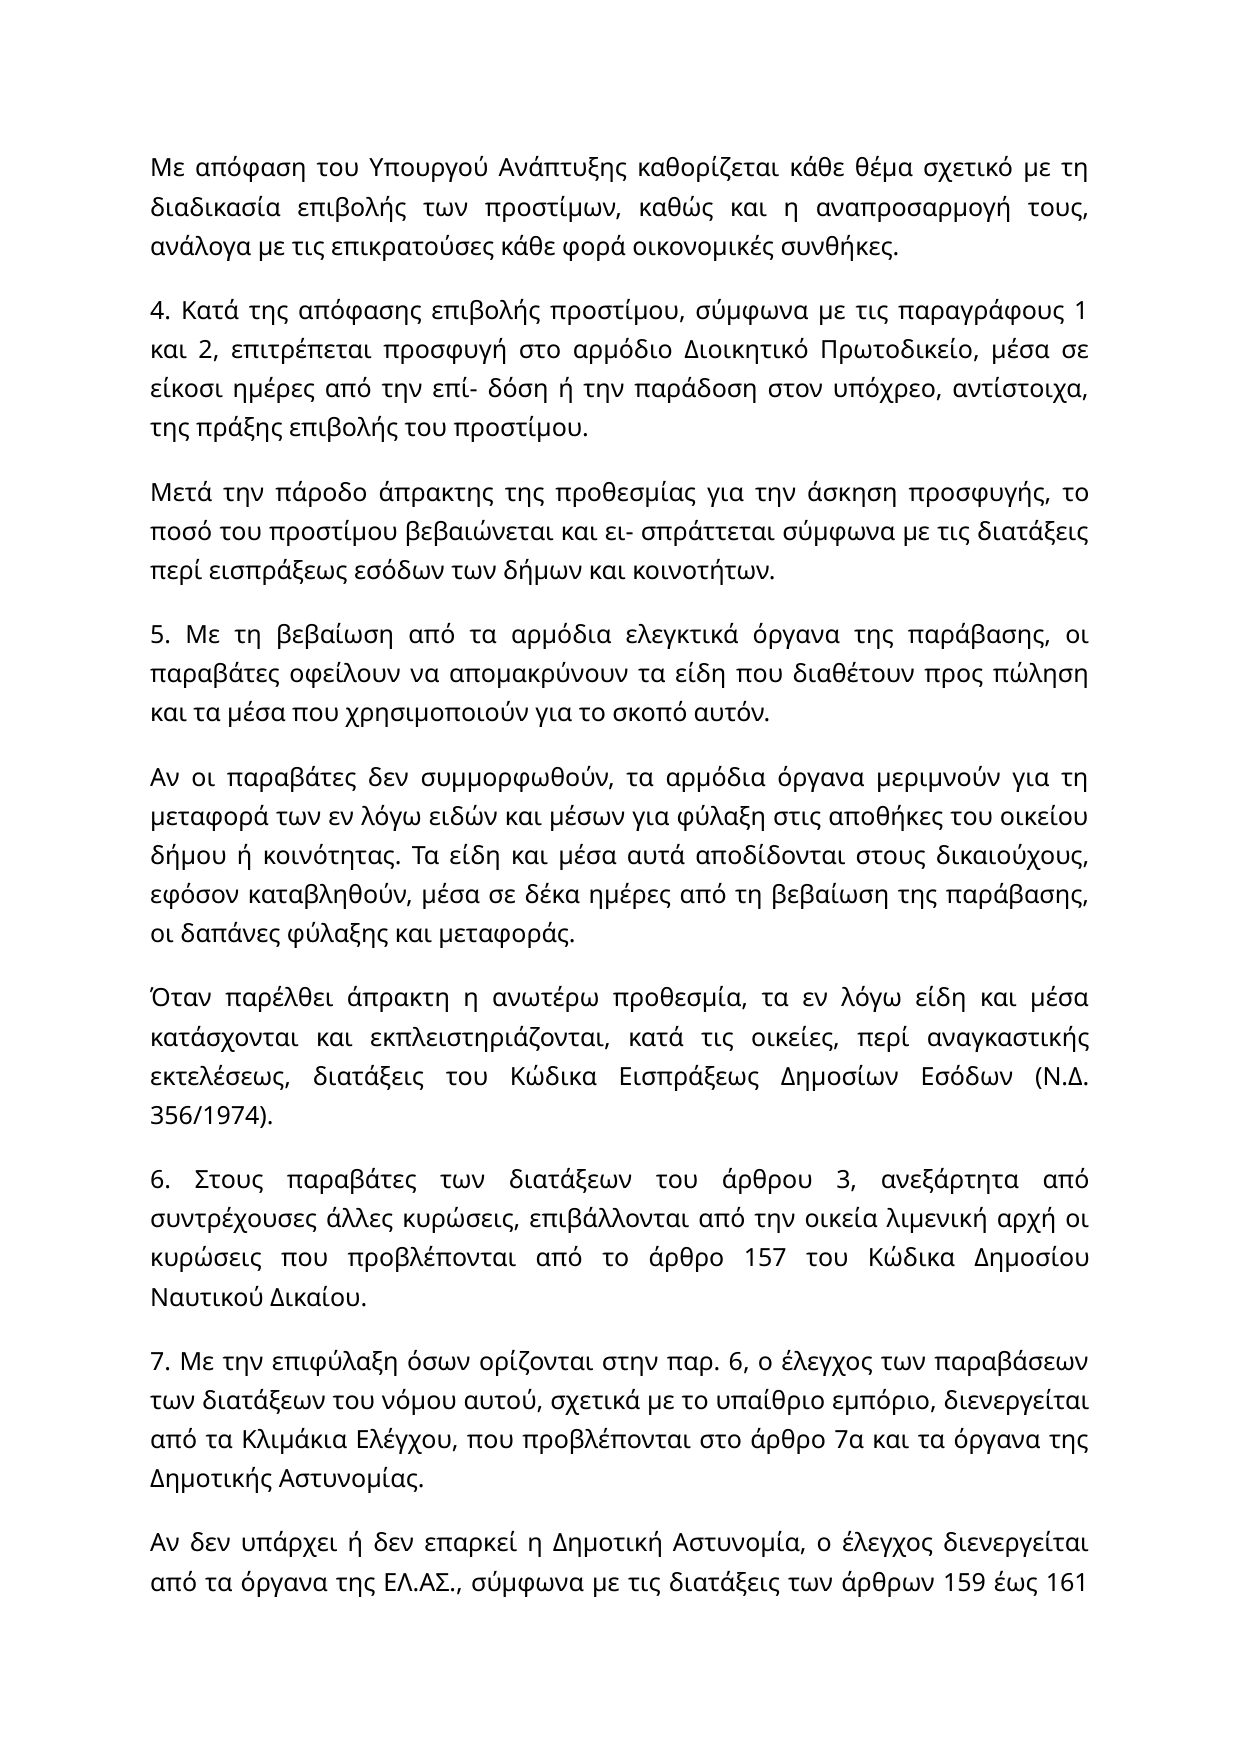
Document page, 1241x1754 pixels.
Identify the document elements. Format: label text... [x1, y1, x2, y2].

text 5. Με τη βεβαίωση από τα αρμόδια ελεγκτικά όργανα της παράβασης, οι παραβάτες οφείλουν να απομακρύνουν τα είδη που διαθέτουν προς πώληση και τα μέσα που χρησιμοποιούν για το σκοπό αυτόν. [150, 617, 1090, 729]
text 4. Κατά της απόφασης επιβολής προστίμου, σύμφωνα με τις παραγράφους 1 και 2, επιτρέπεται προσφυγή στο αρμόδιο Διοικητικό Πρωτοδικείο, μέσα σε είκοσι ημέρες από την επί- δόση ή την παράδοση στον υπόχρεο, αντίστοιχα, της πράξης επιβολής του προστίμου. [150, 292, 1090, 444]
text Αν οι παραβάτες δεν συμμορφωθούν, τα αρμόδια όργανα μεριμνούν για τη μεταφορά των εν λόγω ειδών και μέσων για φύλαξη στις αποθήκες του οικείου δήμου ή κοινότητας. Τα είδη και μέσα αυτά αποδίδονται στους δικαιούχους, εφόσον καταβληθούν, μέσα σε δέκα ημέρες από τη βεβαίωση της παράβασης, οι δαπάνες φύλαξης και μεταφοράς. [150, 759, 1090, 950]
text 7. Με την επιφύλαξη όσων ορίζονται στην παρ. 6, ο έλεγχος των παραβάσεων των διατάξεων του νόμου αυτού, σχετικά με το υπαίθριο εμπόριο, διενεργείται από τα Κλιμάκια Ελέγχου, που προβλέπονται στο άρθρο 7α και τα όργανα της Δημοτικής Αστυνομίας. [150, 1343, 1090, 1495]
text Με απόφαση του Υπουργού Ανάπτυξης καθορίζεται κάθε θέμα σχετικό με τη διαδικασία επιβολής των προστίμων, καθώς και η αναπροσαρμογή τους, ανάλογα με τις επικρατούσες κάθε φορά οικονομικές συνθήκες. [150, 150, 1090, 262]
text 6. Στους παραβάτες των διατάξεων του άρθρου 3, ανεξάρτητα από συντρέχουσες άλλες κυρώσεις, επιβάλλονται από την οικεία λιμενική αρχή οι κυρώσεις που προβλέπονται από το άρθρο 157 του Κώδικα Δημοσίου Ναυτικού Δικαίου. [150, 1162, 1090, 1313]
text Όταν παρέλθει άπρακτη η ανωτέρω προθεσμία, τα εν λόγω είδη και μέσα κατάσχονται και εκπλειστηριάζονται, κατά τις οικείες, περί αναγκαστικής εκτελέσεως, διατάξεις του Κώδικα Εισπράξεως Δημοσίων Εσόδων (Ν.Δ. 356/1974). [150, 980, 1090, 1132]
text Αν δεν υπάρχει ή δεν επαρκεί η Δημοτική Αστυνομία, ο έλεγχος διενεργείται από τα όργανα της ΕΛ.ΑΣ., σύμφωνα με τις διατάξεις των άρθρων 159 έως 161 [150, 1525, 1090, 1598]
text Μετά την πάροδο άπρακτης της προθεσμίας για την άσκηση προσφυγής, το ποσό του προστίμου βεβαιώνεται και ει- σπράττεται σύμφωνα με τις διατάξεις περί εισπράξεως εσόδων των δήμων και κοινοτήτων. [150, 474, 1090, 587]
